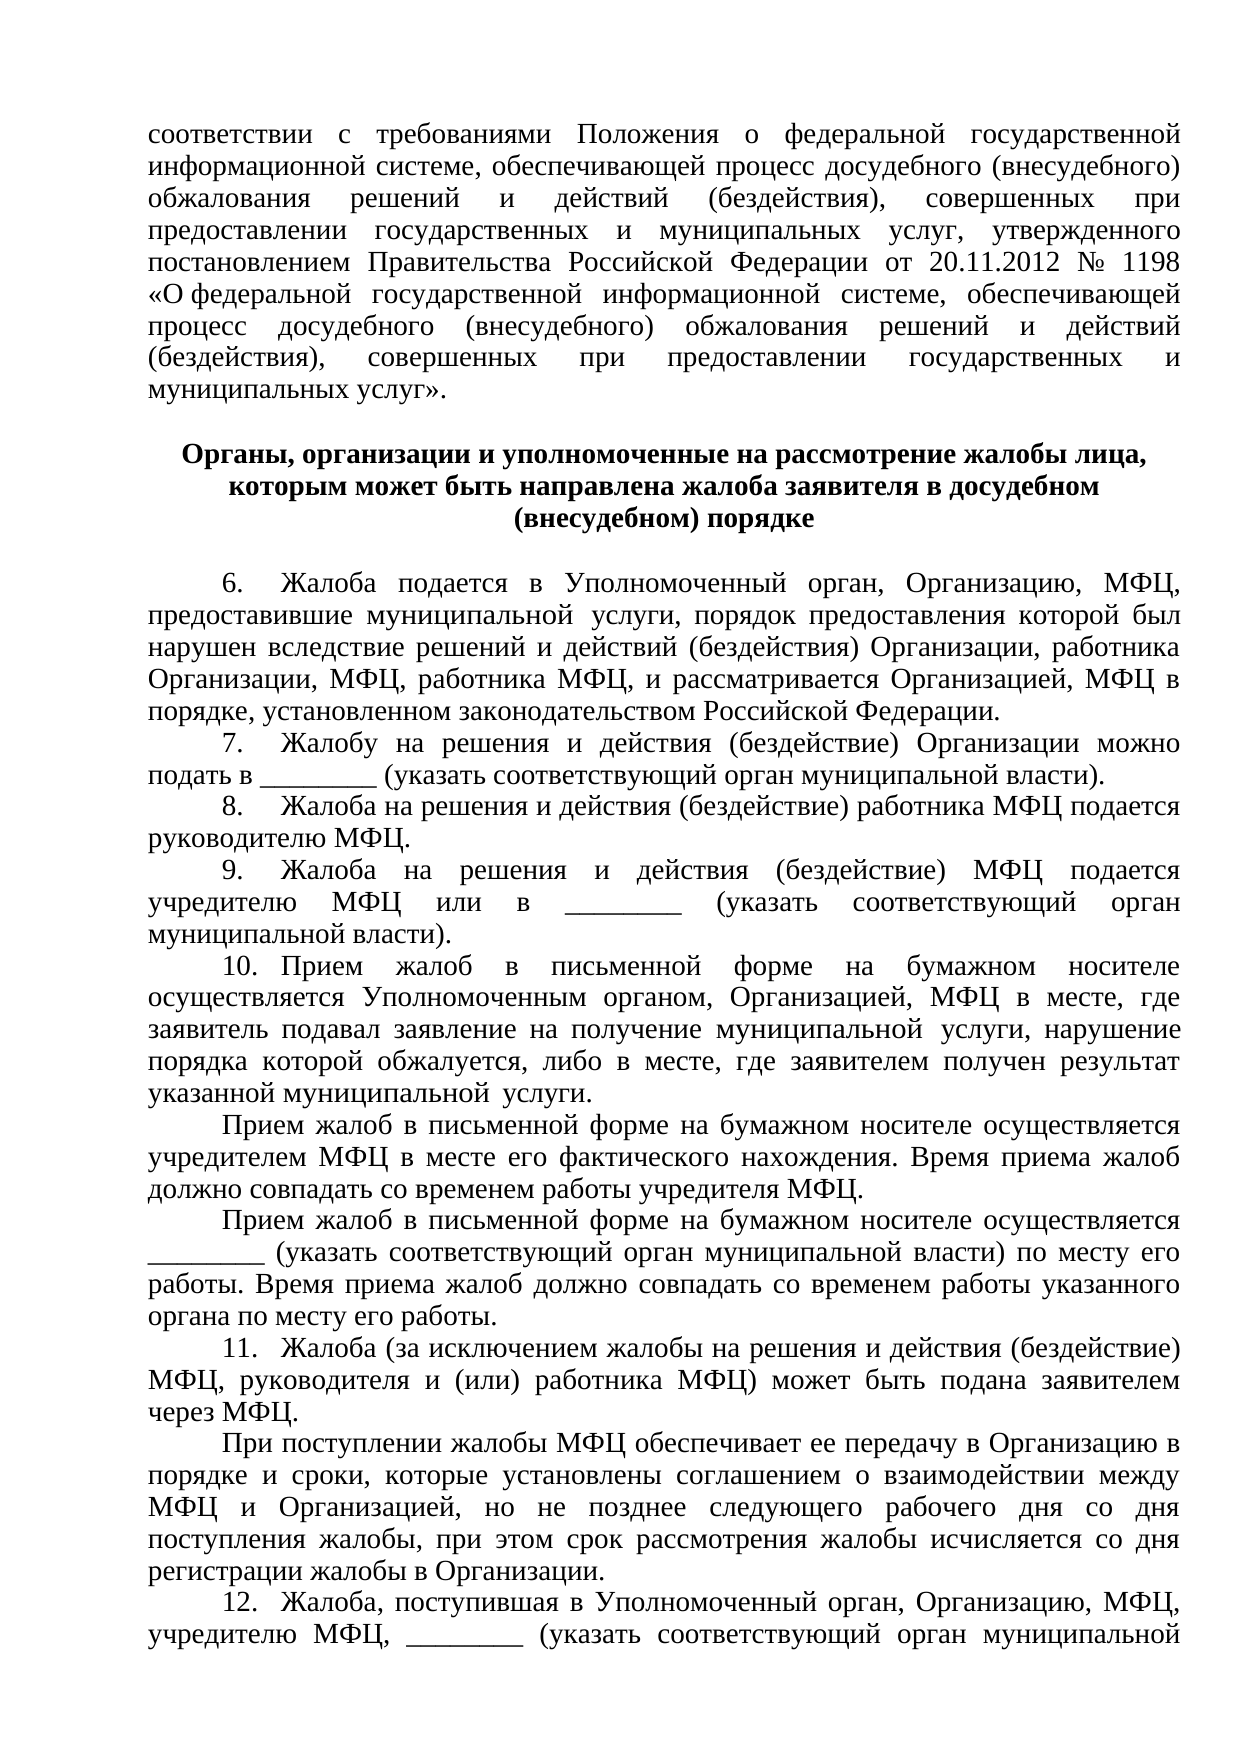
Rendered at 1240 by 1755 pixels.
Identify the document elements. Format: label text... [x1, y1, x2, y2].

list Жалоба (за исключением жалобы на решения и действия (бездействие) МФЦ, руководителя и (или) работника МФЦ) может быть подана заявителем через МФЦ. [148, 1332, 1181, 1427]
list Жалоба подается в Уполномоченный орган, Организацию, МФЦ, предоставившие муниципальной услуги, порядок предоставления которой был нарушен вследствие решений и действий (бездействия) Организации, работника Организации, МФЦ, работника МФЦ, и рассматривается Организацией, МФЦ в порядке, установленном законодательством Российской Федерации. [148, 567, 1181, 727]
list Жалоба на решения и действия (бездействие) МФЦ подается учредителю МФЦ или в ________ (указать соответствующий орган муниципальной власти). [148, 854, 1181, 949]
list Прием жалоб в письменной форме на бумажном носителе осуществляется Уполномоченным органом, Организацией, МФЦ в месте, где заявитель подавал заявление на получение муниципальной услуги, нарушение порядка которой обжалуется, либо в месте, где заявителем получен результат указанной муниципальной услуги. [148, 949, 1181, 1109]
text Органы, организации и уполномоченные на рассмотрение жалобы лица, которым может быть направлена жалоба заявителя в досудебном [148, 438, 1181, 502]
list соответствии с требованиями Положения о федеральной государственной информационной системе, обеспечивающей процесс досудебного (внесудебного) обжалования решений и действий (бездействия), совершенных при предоставлении государственных и муниципальных услуг, утвержденного постановлением Правительства Российской Федерации от 20.11.2012 № 1198 «О федеральной государственной информационной системе, обеспечивающей процесс досудебного (внесудебного) обжалования решений и действий (бездействия), совершенных при предоставлении государственных и муниципальных услуг». [148, 118, 1181, 405]
list Жалоба, поступившая в Уполномоченный орган, Организацию, МФЦ, учредителю МФЦ, ________ (указать соответствующий орган муниципальной [148, 1586, 1181, 1650]
list Жалобу на решения и действия (бездействие) Организации можно подать в ________ (указать соответствующий орган муниципальной власти). [148, 727, 1181, 790]
text Прием жалоб в письменной форме на бумажном носителе осуществляется учредителем МФЦ в месте его фактического нахождения. Время приема жалоб должно совпадать со временем работы учредителя МФЦ. [148, 1109, 1181, 1204]
text Прием жалоб в письменной форме на бумажном носителе осуществляется ________ (указать соответствующий орган муниципальной власти) по месту его работы. Время приема жалоб должно совпадать со временем работы указанного органа по месту его работы. [148, 1204, 1181, 1332]
list Жалоба на решения и действия (бездействие) работника МФЦ подается руководителю МФЦ. [148, 790, 1181, 854]
text (внесудебном) порядке [148, 502, 1181, 534]
text При поступлении жалобы МФЦ обеспечивает ее передачу в Организацию в порядке и сроки, которые установлены соглашением о взаимодействии между МФЦ и Организацией, но не позднее следующего рабочего дня со дня поступления жалобы, при этом срок рассмотрения жалобы исчисляется со дня регистрации жалобы в Организации. [148, 1427, 1181, 1586]
